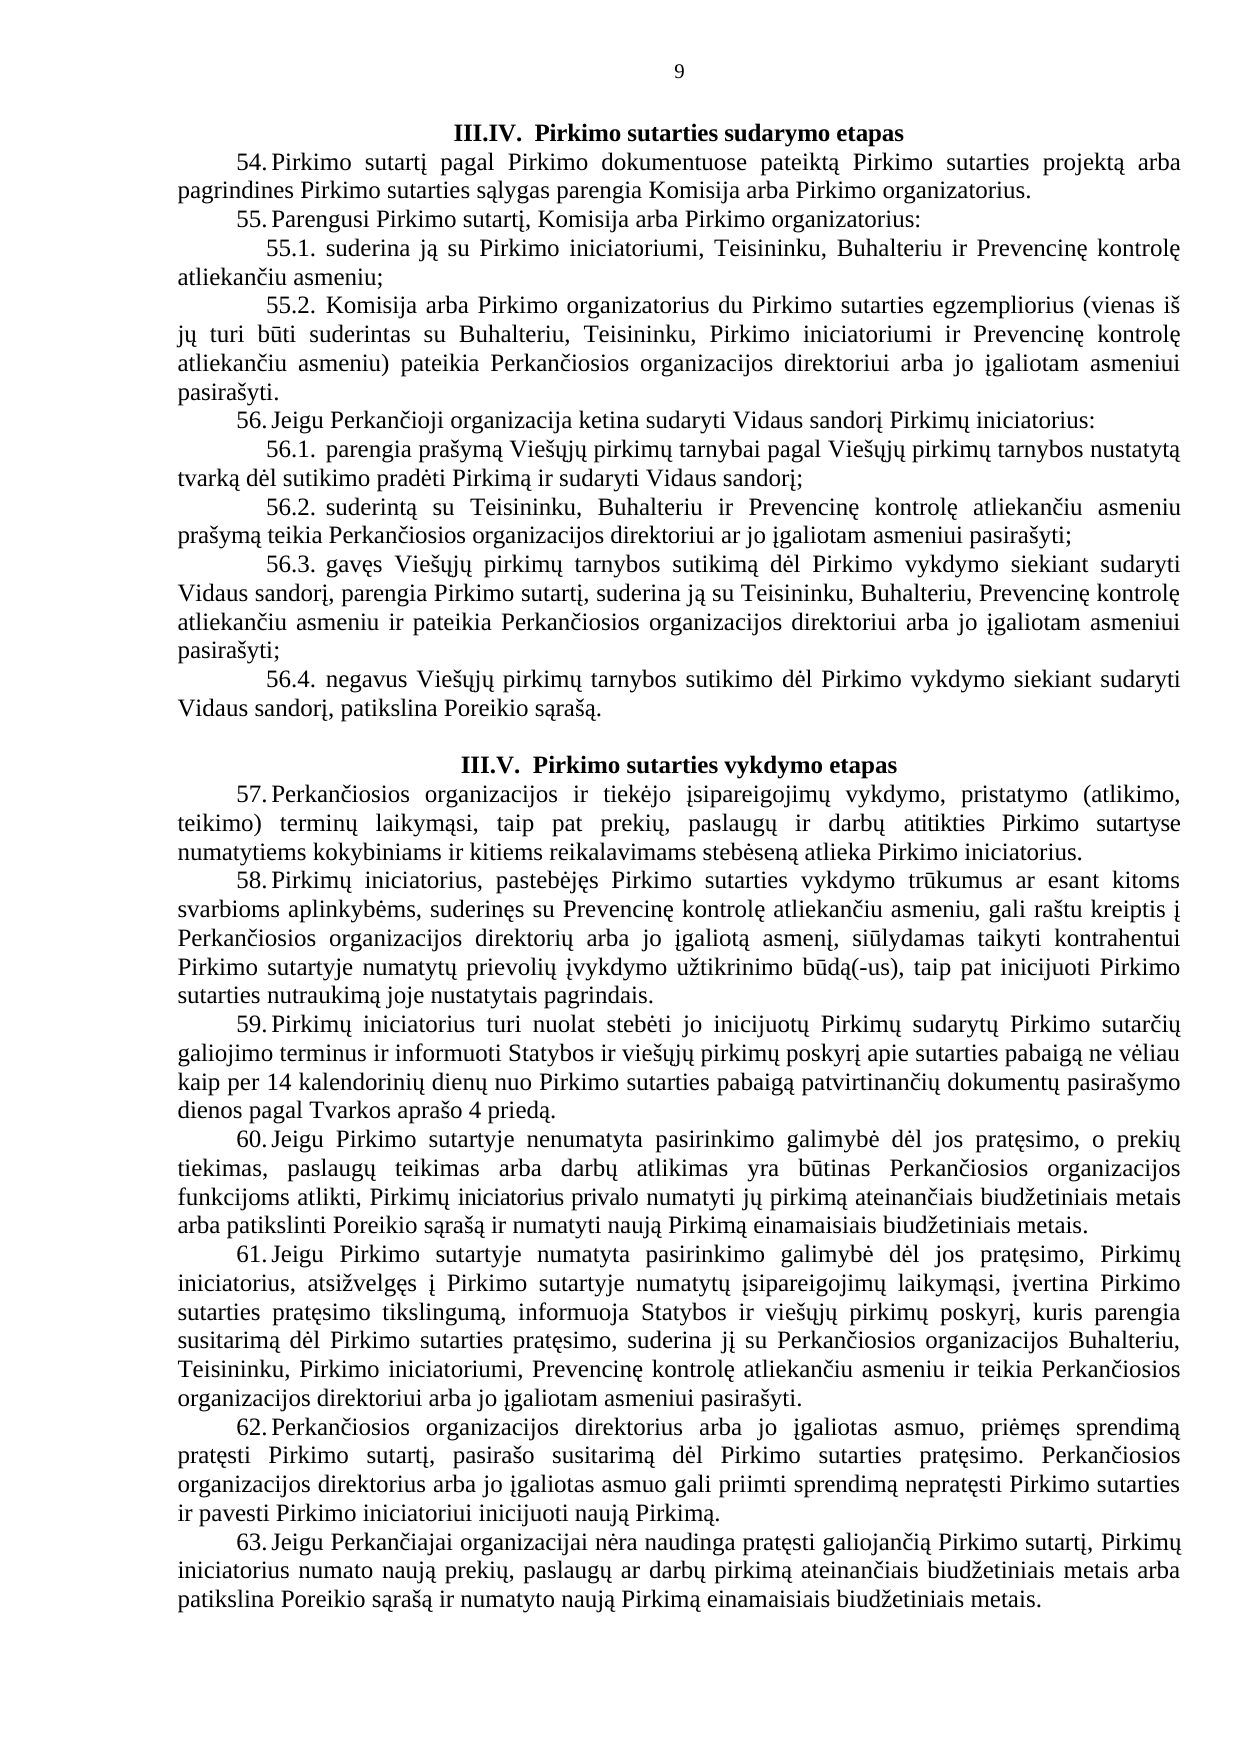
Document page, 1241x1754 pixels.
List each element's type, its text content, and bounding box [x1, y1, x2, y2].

text 62. Perkančiosios organizacijos direktorius arba jo įgaliotas asmuo, priėmęs sprendimą pratęsti Pirkimo sutartį, pasirašo susitarimą dėl Pirkimo sutarties pratęsimo. Perkančiosios organizacijos direktorius arba jo įgaliotas asmuo gali priimti sprendimą nepratęsti Pirkimo sutarties ir pavesti Pirkimo iniciatoriui inicijuoti naują Pirkimą. [177, 1412, 1181, 1527]
text 55.2. Komisija arba Pirkimo organizatorius du Pirkimo sutarties egzempliorius (vienas iš jų turi būti suderintas su Buhalteriu, Teisininku, Pirkimo iniciatoriumi ir Prevencinę kontrolę atliekančiu asmeniu) pateikia Perkančiosios organizacijos direktoriui arba jo įgaliotam asmeniui pasirašyti. [177, 291, 1181, 406]
text III.V. Pirkimo sutarties vykdymo etapas [177, 751, 1181, 779]
text 59. Pirkimų iniciatorius turi nuolat stebėti jo inicijuotų Pirkimų sudarytų Pirkimo sutarčių galiojimo terminus ir informuoti Statybos ir viešųjų pirkimų poskyrį apie sutarties pabaigą ne vėliau kaip per 14 kalendorinių dienų nuo Pirkimo sutarties pabaigą patvirtinančių dokumentų pasirašymo dienos pagal Tvarkos aprašo 4 priedą. [177, 1009, 1181, 1124]
text 55.1. suderina ją su Pirkimo iniciatoriumi, Teisininku, Buhalteriu ir Prevencinę kontrolę atliekančiu asmeniu; [177, 233, 1181, 291]
text 56.2. suderintą su Teisininku, Buhalteriu ir Prevencinę kontrolę atliekančiu asmeniu prašymą teikia Perkančiosios organizacijos direktoriui ar jo įgaliotam asmeniui pasirašyti; [177, 492, 1181, 549]
text 61. Jeigu Pirkimo sutartyje numatyta pasirinkimo galimybė dėl jos pratęsimo, Pirkimų iniciatorius, atsižvelgęs į Pirkimo sutartyje numatytų įsipareigojimų laikymąsi, įvertina Pirkimo sutarties pratęsimo tikslingumą, informuoja Statybos ir viešųjų pirkimų poskyrį, kuris parengia susitarimą dėl Pirkimo sutarties pratęsimo, suderina jį su Perkančiosios organizacijos Buhalteriu, Teisininku, Pirkimo iniciatoriumi, Prevencinę kontrolę atliekančiu asmeniu ir teikia Perkančiosios organizacijos direktoriui arba jo įgaliotam asmeniui pasirašyti. [177, 1239, 1181, 1412]
text 56.4. negavus Viešųjų pirkimų tarnybos sutikimo dėl Pirkimo vykdymo siekiant sudaryti Vidaus sandorį, patikslina Poreikio sąrašą. [177, 664, 1181, 722]
text 56.3. gavęs Viešųjų pirkimų tarnybos sutikimą dėl Pirkimo vykdymo siekiant sudaryti Vidaus sandorį, parengia Pirkimo sutartį, suderina ją su Teisininku, Buhalteriu, Prevencinę kontrolę atliekančiu asmeniu ir pateikia Perkančiosios organizacijos direktoriui arba jo įgaliotam asmeniui pasirašyti; [177, 549, 1181, 664]
text 58. Pirkimų iniciatorius, pastebėjęs Pirkimo sutarties vykdymo trūkumus ar esant kitoms svarbioms aplinkybėms, suderinęs su Prevencinę kontrolę atliekančiu asmeniu, gali raštu kreiptis į Perkančiosios organizacijos direktorių arba jo įgaliotą asmenį, siūlydamas taikyti kontrahentui Pirkimo sutartyje numatytų prievolių įvykdymo užtikrinimo būdą(-us), taip pat inicijuoti Pirkimo sutarties nutraukimą joje nustatytais pagrindais. [177, 866, 1181, 1009]
text III.IV. Pirkimo sutarties sudarymo etapas [177, 118, 1180, 147]
text 63. Jeigu Perkančiajai organizacijai nėra naudinga pratęsti galiojančią Pirkimo sutartį, Pirkimų iniciatorius numato naują prekių, paslaugų ar darbų pirkimą ateinančiais biudžetiniais metais arba patikslina Poreikio sąrašą ir numatyto naują Pirkimą einamaisiais biudžetiniais metais. [177, 1527, 1181, 1613]
text 60. Jeigu Pirkimo sutartyje nenumatyta pasirinkimo galimybė dėl jos pratęsimo, o prekių tiekimas, paslaugų teikimas arba darbų atlikimas yra būtinas Perkančiosios organizacijos funkcijoms atlikti, Pirkimų iniciatorius privalo numatyti jų pirkimą ateinančiais biudžetiniais metais arba patikslinti Poreikio sąrašą ir numatyti naują Pirkimą einamaisiais biudžetiniais metais. [177, 1124, 1181, 1239]
text 57. Perkančiosios organizacijos ir tiekėjo įsipareigojimų vykdymo, pristatymo (atlikimo, teikimo) terminų laikymąsi, taip pat prekių, paslaugų ir darbų atitikties Pirkimo sutartyse numatytiems kokybiniams ir kitiems reikalavimams stebėseną atlieka Pirkimo iniciatorius. [177, 779, 1181, 866]
text 55. Parengusi Pirkimo sutartį, Komisija arba Pirkimo organizatorius: [177, 204, 1181, 233]
text 54. Pirkimo sutartį pagal Pirkimo dokumentuose pateiktą Pirkimo sutarties projektą arba pagrindines Pirkimo sutarties sąlygas parengia Komisija arba Pirkimo organizatorius. [177, 147, 1181, 204]
text 56. Jeigu Perkančioji organizacija ketina sudaryti Vidaus sandorį Pirkimų iniciatorius: [177, 406, 1181, 434]
text 56.1. parengia prašymą Viešųjų pirkimų tarnybai pagal Viešųjų pirkimų tarnybos nustatytą tvarką dėl sutikimo pradėti Pirkimą ir sudaryti Vidaus sandorį; [177, 434, 1181, 492]
